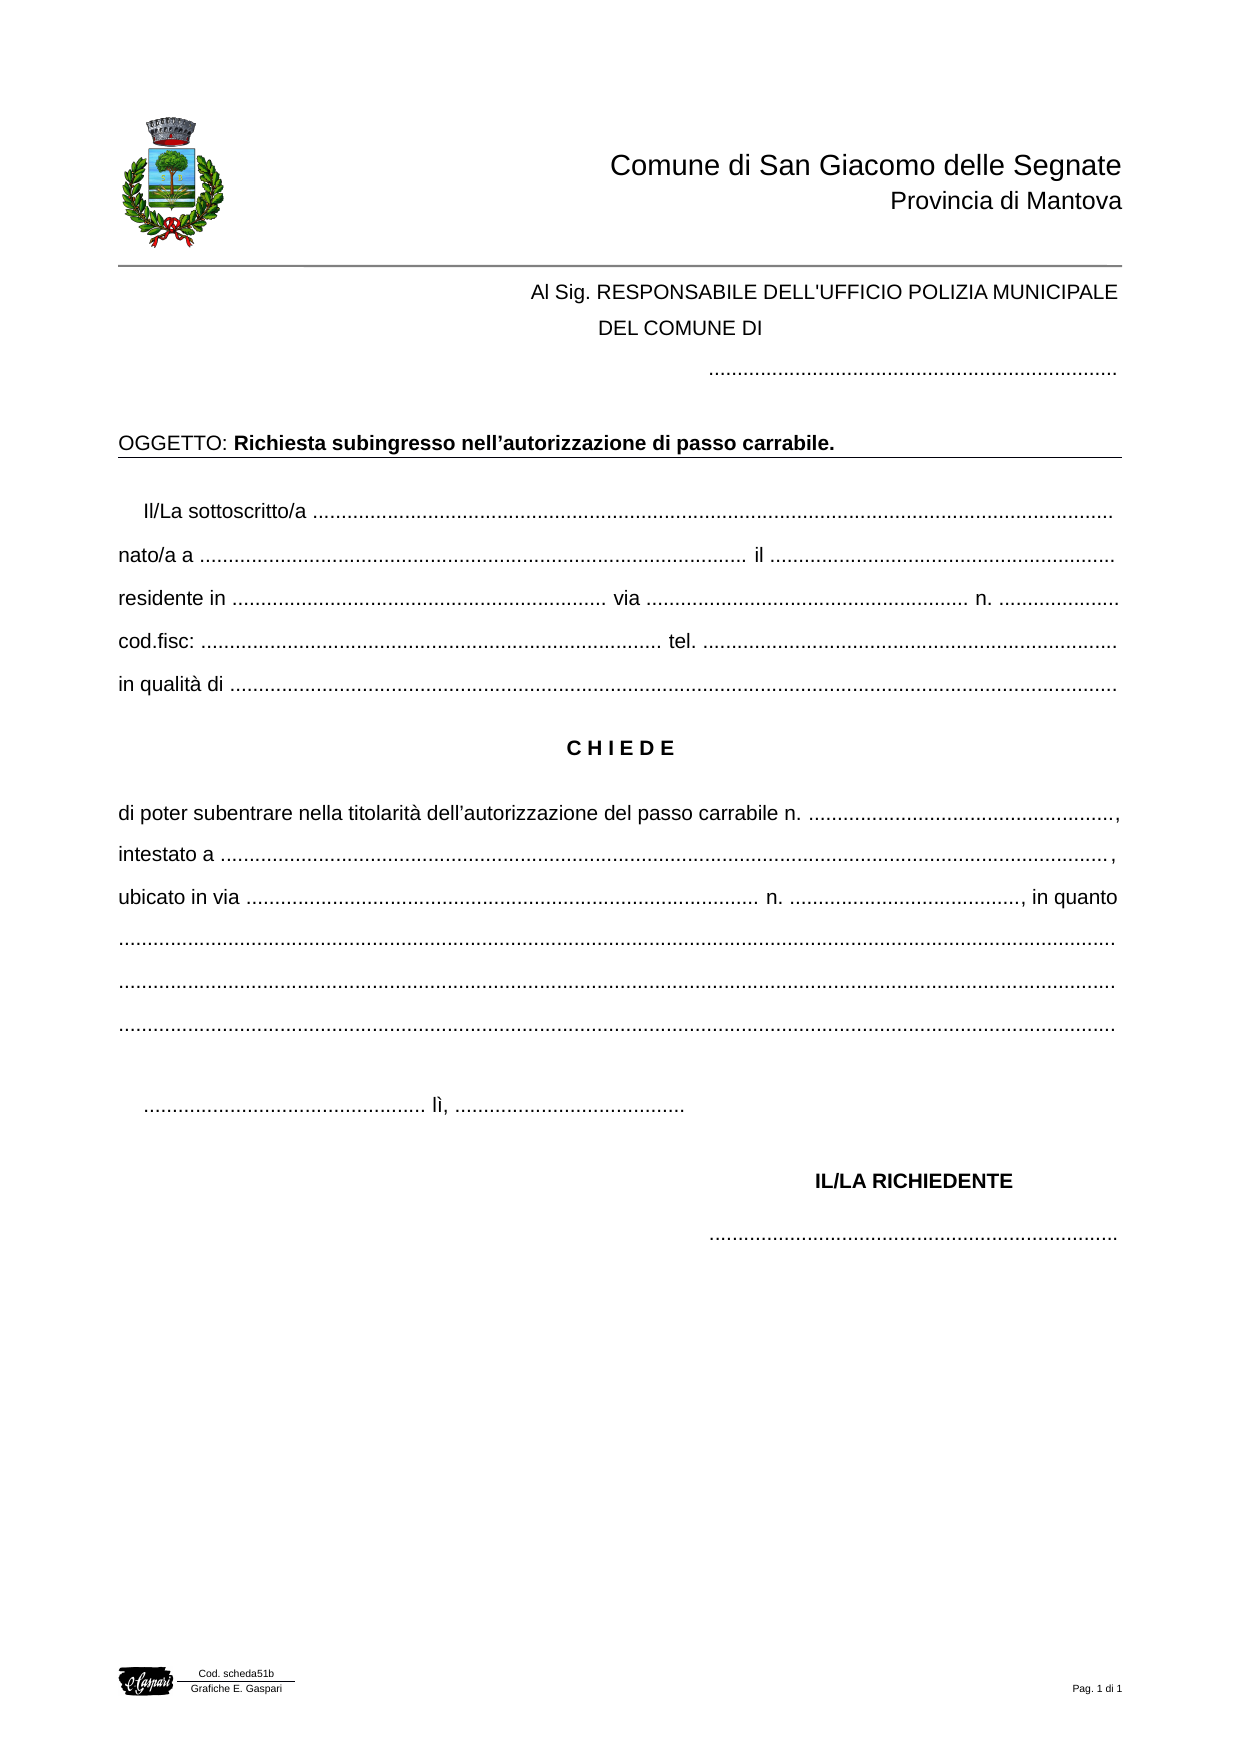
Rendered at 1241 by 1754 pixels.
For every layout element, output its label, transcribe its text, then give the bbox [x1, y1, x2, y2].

text DEL COMUNE DI [598, 316, 1122, 340]
text Al Sig. RESPONSABILE DELL'UFFICIO POLIZIA MUNICIPALE [531, 280, 1122, 304]
text Provincia di Mantova [224, 186, 1122, 215]
text Comune di San Giacomo delle Segnate [224, 148, 1122, 181]
text ubicato in via ......................................................................................... n. ........................................, in quanto ............................................................................................................................................................................. [118, 881, 1122, 951]
text di poter subentrare nella titolarità dell’autorizzazione del passo carrabile n. ....................................................., intestato a .........................................................................................................................................................., [118, 797, 1122, 867]
text ................................................. lì, ........................................ [143, 1089, 1122, 1117]
text IL/LA RICHIEDENTE [706, 1169, 1122, 1193]
text C H I E D E [118, 736, 1122, 760]
text ....................................................................... [708, 352, 1122, 381]
text ............................................................................................................................................................................. [118, 1008, 1122, 1037]
text ....................................................................... [706, 1217, 1122, 1246]
text OGGETTO: Richiesta subingresso nell’autorizzazione di passo carrabile. [118, 431, 1122, 457]
text in qualità di .......................................................................................................................................................... [118, 668, 1122, 697]
text nato/a a ............................................................................................... il ............................................................ [118, 539, 1122, 567]
text ............................................................................................................................................................................. [118, 965, 1122, 994]
picture [118, 1666, 174, 1696]
picture [122, 117, 224, 248]
text cod.fisc: ................................................................................ tel. ........................................................................ [118, 625, 1122, 654]
text Il/La sottoscritto/a ........................................................................................................................................... [118, 496, 1122, 524]
text residente in ................................................................. via ........................................................ n. ..................... [118, 582, 1122, 611]
